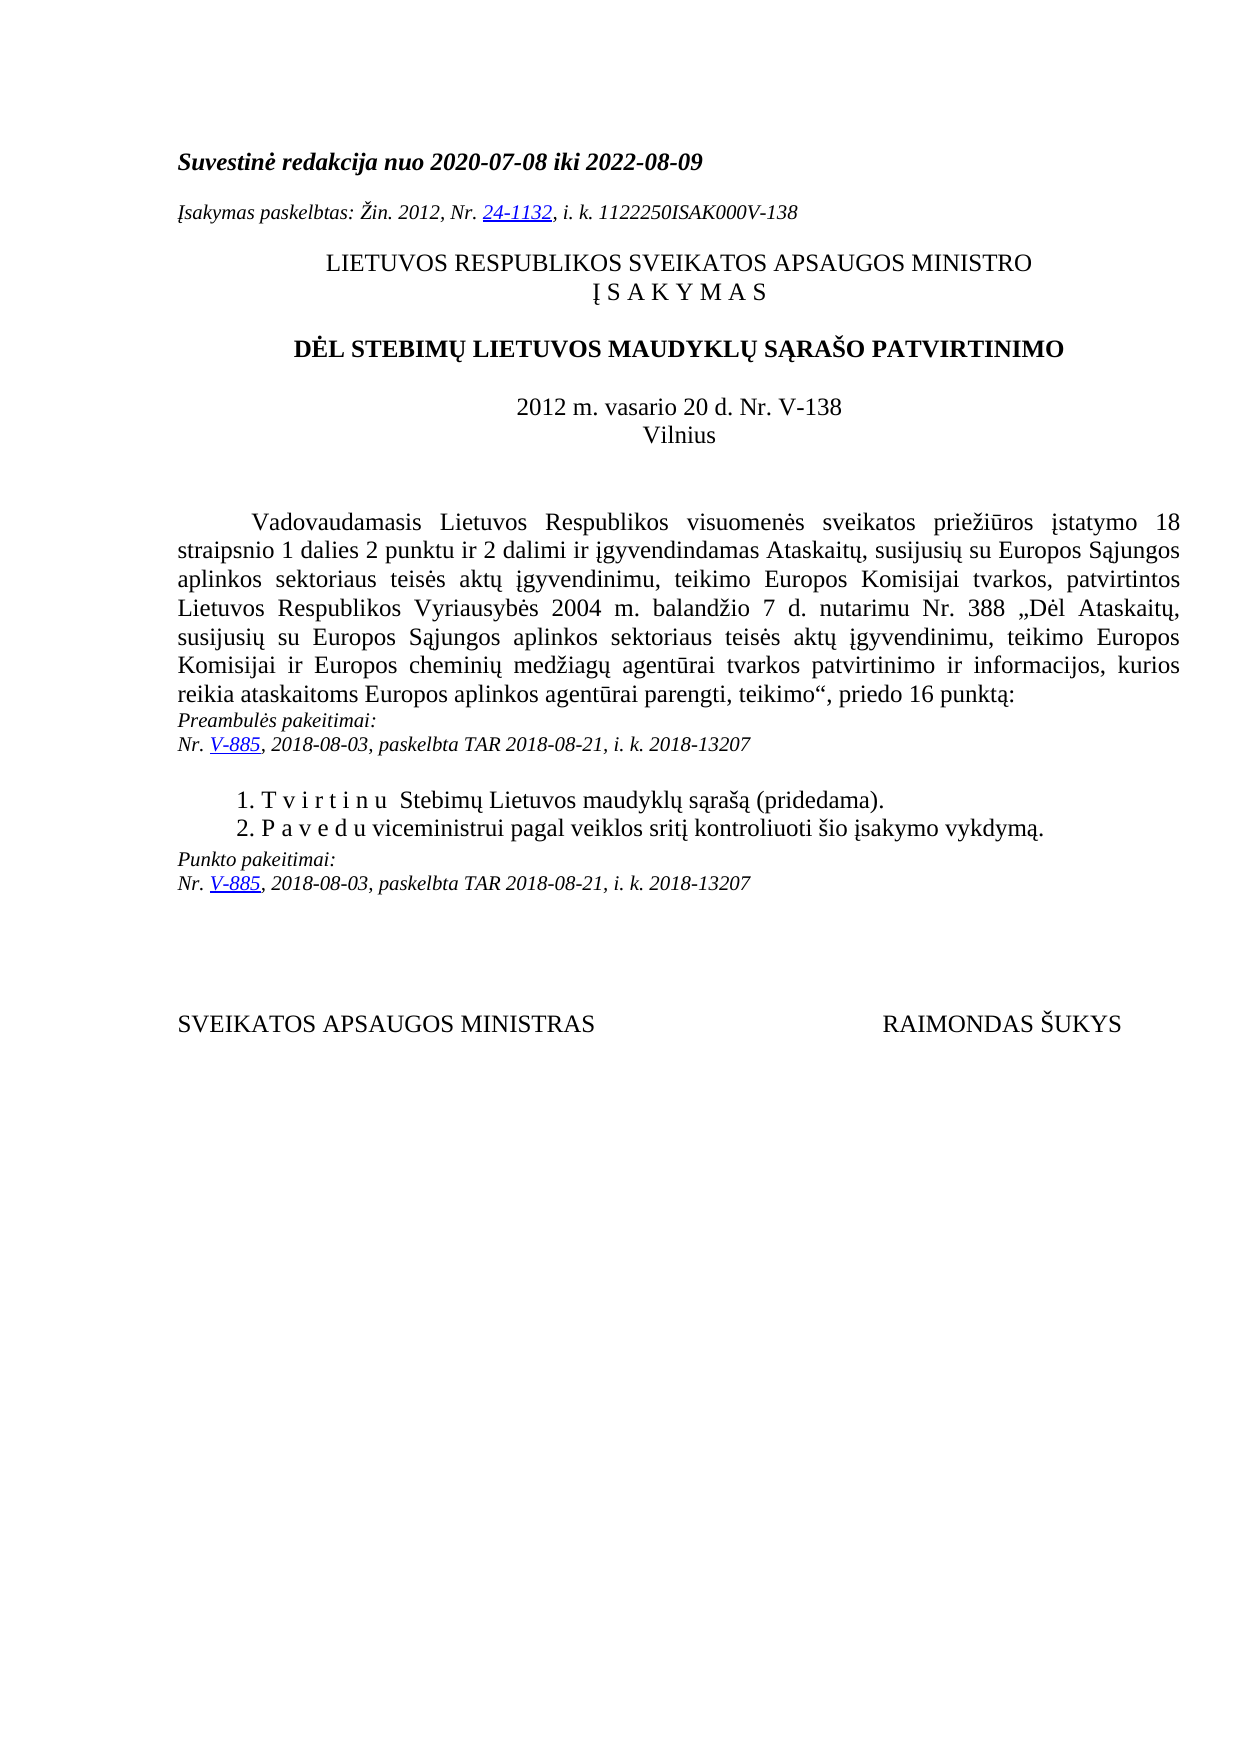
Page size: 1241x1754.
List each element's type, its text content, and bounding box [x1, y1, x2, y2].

text Į S A K Y M A S [177, 277, 1181, 305]
text 2. P a v e d u viceministrui pagal veiklos sritį kontroliuoti šio įsakymo vykdymą. [177, 813, 1181, 842]
text Suvestinė redakcija nuo 2020-07-08 iki 2022-08-09 [177, 147, 1181, 176]
text Nr. V-885, 2018-08-03, paskelbta TAR 2018-08-21, i. k. 2018-13207 [177, 732, 1181, 756]
text SVEIKATOS APSAUGOS MINISTRAS RAIMONDAS ŠUKYS [177, 1009, 1181, 1038]
text 1. T v i r t i n u Stebimų Lietuvos maudyklų sąrašą (pridedama). [177, 785, 1181, 813]
text Vilnius [177, 420, 1181, 449]
text Nr. V-885, 2018-08-03, paskelbta TAR 2018-08-21, i. k. 2018-13207 [177, 871, 1181, 894]
text LIETUVOS RESPUBLIKOS SVEIKATOS APSAUGOS MINISTRO [177, 248, 1181, 277]
text DĖL STEBIMŲ LIETUVOS MAUDYKLŲ SĄRAŠO PATVIRTINIMO [177, 334, 1181, 363]
text Punkto pakeitimai: [177, 846, 1181, 871]
text Preambulės pakeitimai: [177, 708, 1181, 732]
text 2012 m. vasario 20 d. Nr. V-138 [177, 392, 1181, 420]
text Vadovaudamasis Lietuvos Respublikos visuomenės sveikatos priežiūros įstatymo 18 straipsnio 1 dalies 2 punktu ir 2 dalimi ir įgyvendindamas Ataskaitų, susijusių su Europos Sąjungos aplinkos sektoriaus teisės aktų įgyvendinimu, teikimo Europos Komisijai tvarkos, patvirtintos Lietuvos Respublikos Vyriausybės 2004 m. balandžio 7 d. nutarimu Nr. 388 „Dėl Ataskaitų, susijusių su Europos Sąjungos aplinkos sektoriaus teisės aktų įgyvendinimu, teikimo Europos Komisijai ir Europos cheminių medžiagų agentūrai tvarkos patvirtinimo ir informacijos, kurios reikia ataskaitoms Europos aplinkos agentūrai parengti, teikimo“, priedo 16 punktą: [177, 507, 1181, 708]
text Įsakymas paskelbtas: Žin. 2012, Nr. 24-1132, i. k. 1122250ISAK000V-138 [177, 200, 1181, 224]
